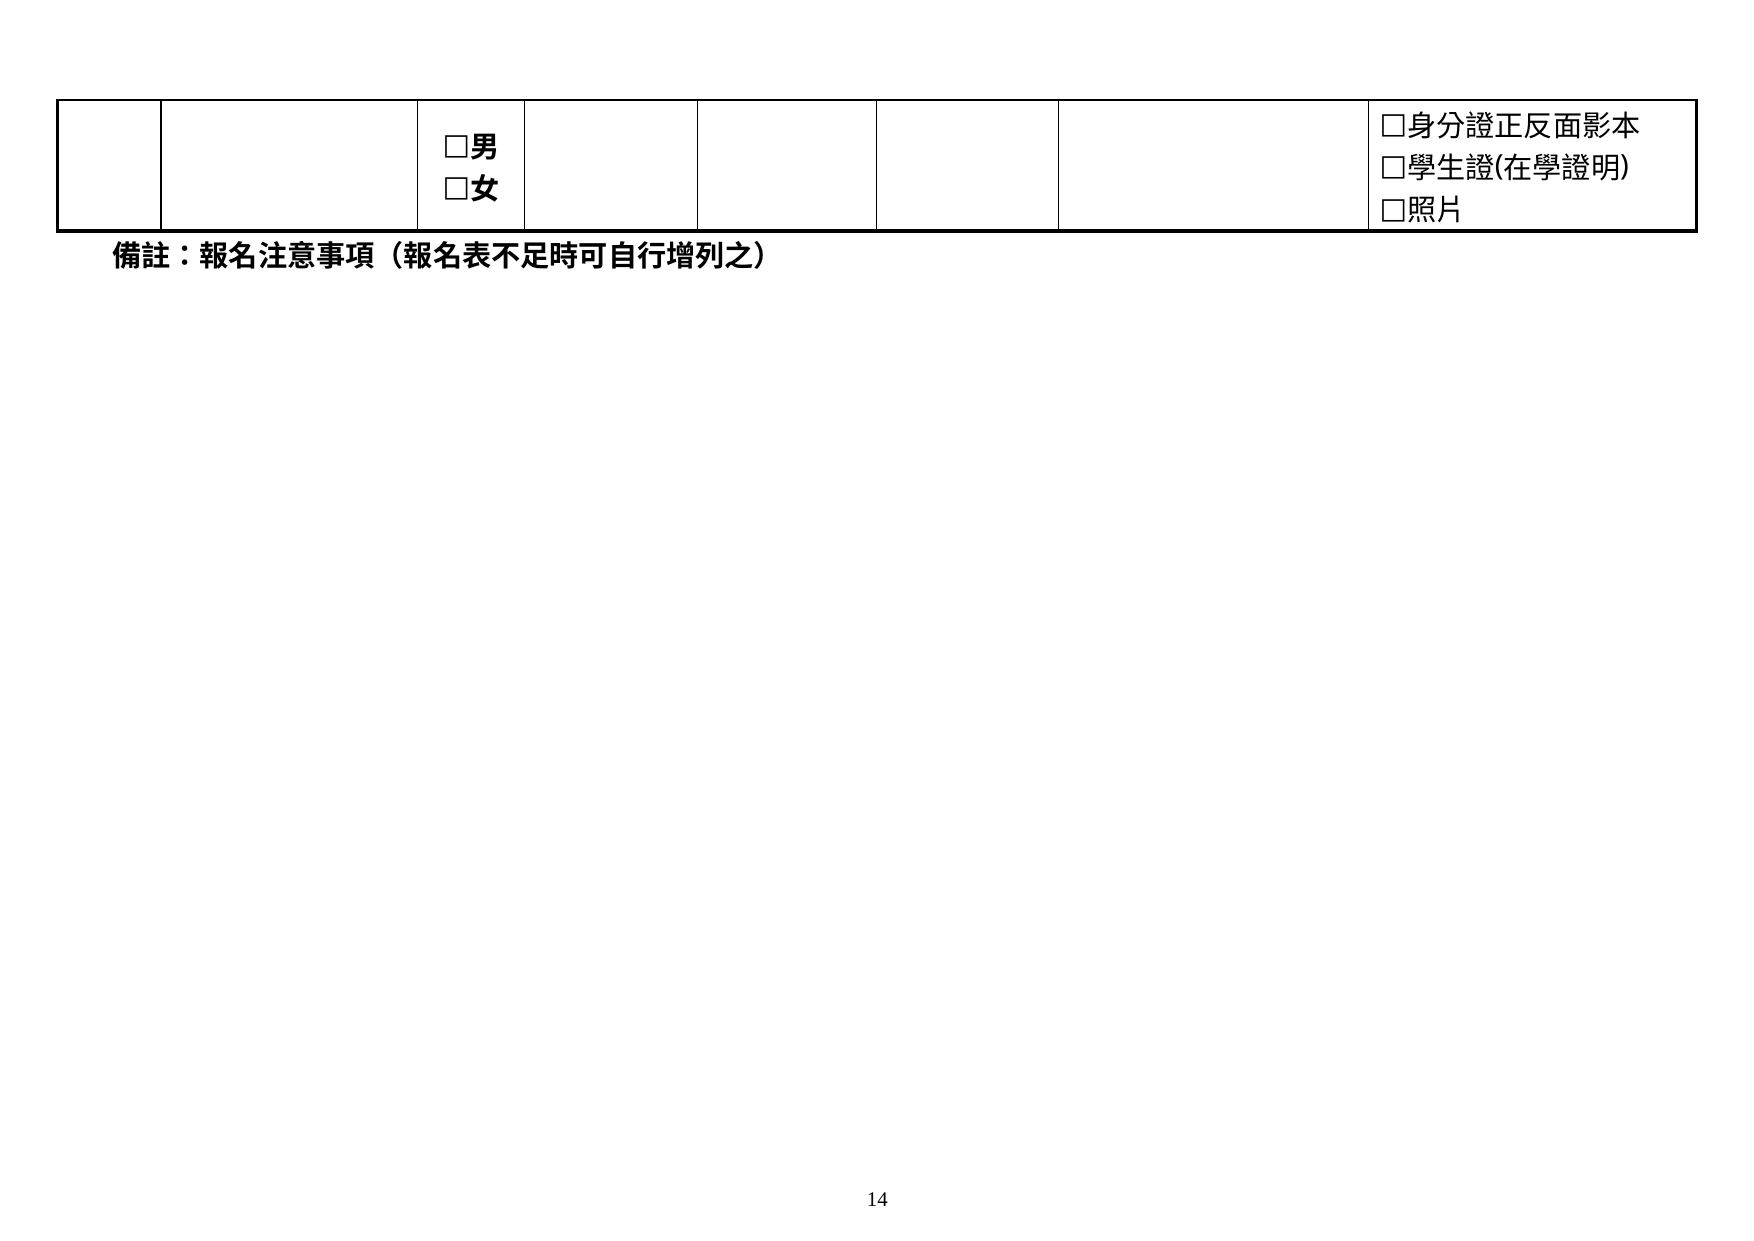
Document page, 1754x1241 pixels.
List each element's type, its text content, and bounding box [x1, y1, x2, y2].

text 備註：報名注意事項（報名表不足時可自行增列之） [112, 233, 1642, 275]
table_cell [1059, 101, 1368, 229]
table_cell □男 □女 [418, 101, 524, 229]
table_cell □身分證正反面影本 □學生證(在學證明) □照片 [1369, 101, 1695, 229]
table_cell [59, 101, 160, 229]
table_cell [698, 101, 876, 229]
table_cell [525, 101, 697, 229]
table_cell [877, 101, 1058, 229]
table_cell [162, 101, 417, 229]
